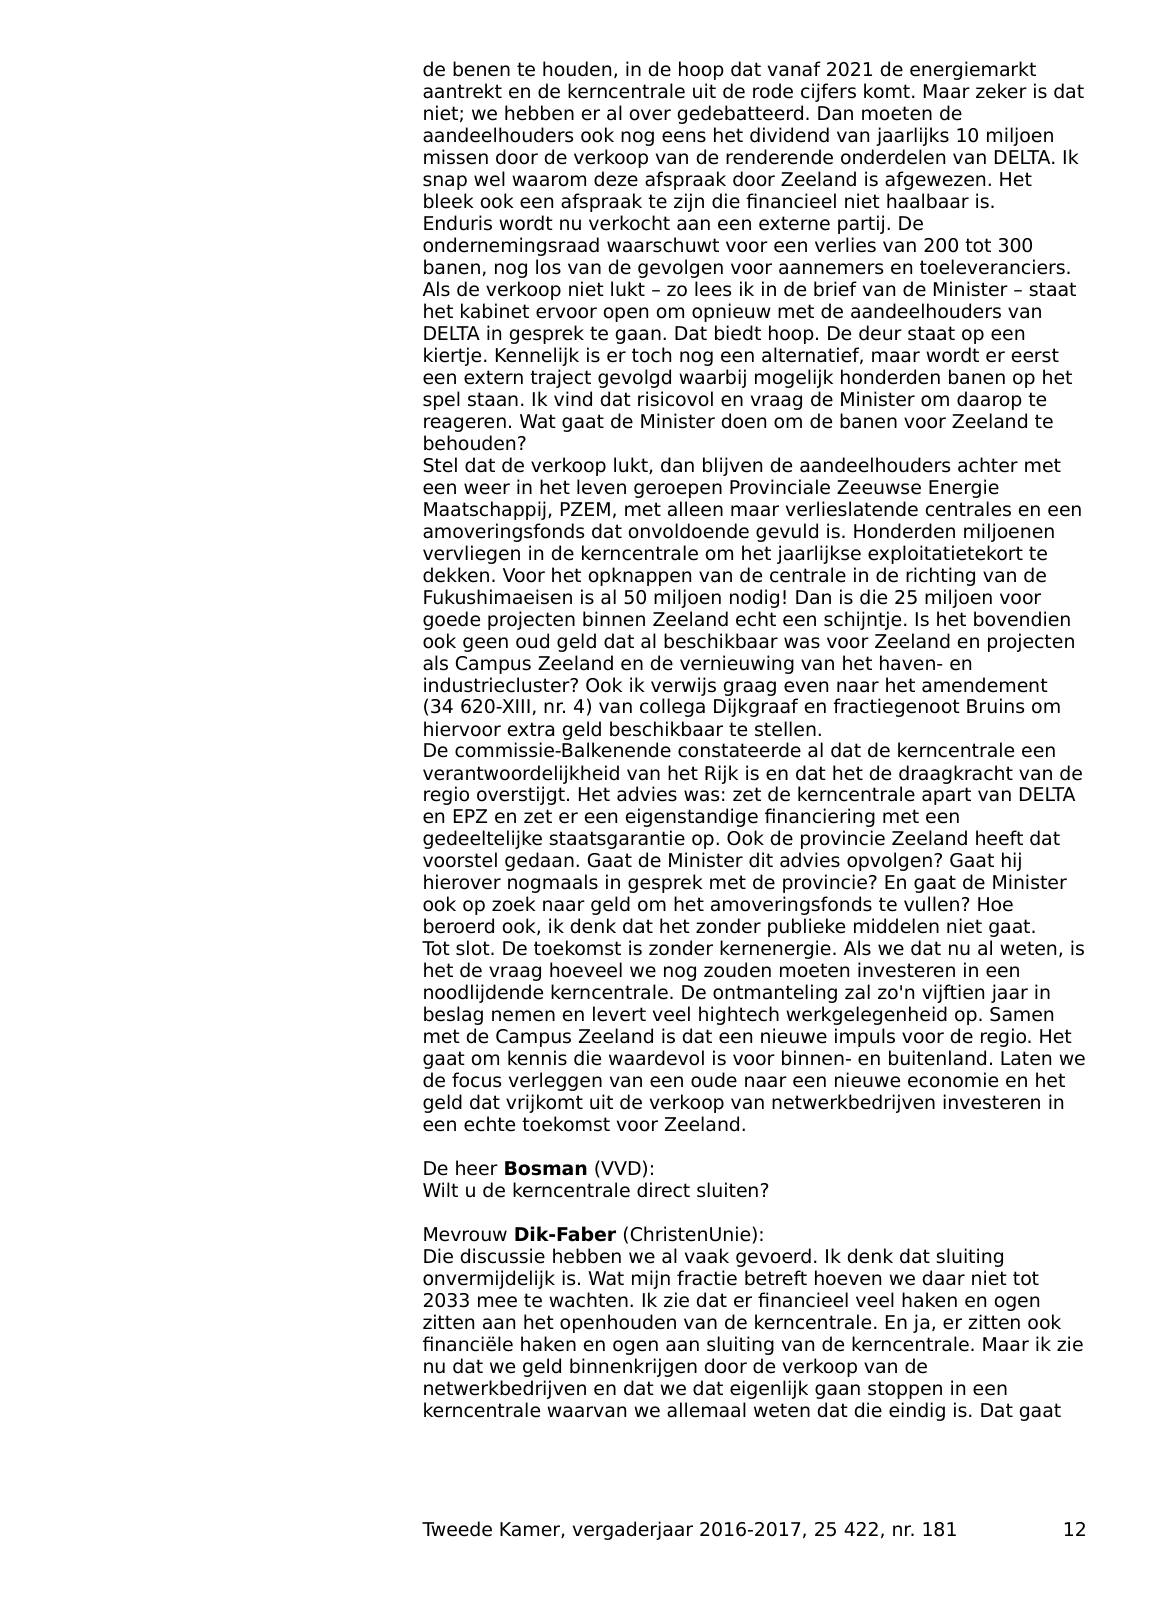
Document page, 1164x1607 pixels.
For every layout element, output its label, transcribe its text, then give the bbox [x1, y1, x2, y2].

text de benen te houden, in de hoop dat vanaf 2021 de energiemarkt aantrekt en de kerncentrale uit de rode cijfers komt. Maar zeker is dat niet; we hebben er al over gedebatteerd. Dan moeten de aandeelhouders ook nog eens het dividend van jaarlijks 10 miljoen missen door de verkoop van de renderende onderdelen van DELTA. Ik snap wel waarom deze afspraak door Zeeland is afgewezen. Het bleek ook een afspraak te zijn die financieel niet haalbaar is. [422, 59, 1087, 213]
text Enduris wordt nu verkocht aan een externe partij. De ondernemingsraad waarschuwt voor een verlies van 200 tot 300 banen, nog los van de gevolgen voor aannemers en toeleveranciers. Als de verkoop niet lukt – zo lees ik in de brief van de Minister – staat het kabinet ervoor open om opnieuw met de aandeelhouders van DELTA in gesprek te gaan. Dat biedt hoop. De deur staat op een kiertje. Kennelijk is er toch nog een alternatief, maar wordt er eerst een extern traject gevolgd waarbij mogelijk honderden banen op het spel staan. Ik vind dat risicovol en vraag de Minister om daarop te reageren. Wat gaat de Minister doen om de banen voor Zeeland te behouden? [422, 213, 1087, 455]
text Wilt u de kerncentrale direct sluiten? [422, 1180, 1087, 1202]
text De commissie-Balkenende constateerde al dat de kerncentrale een verantwoordelijkheid van het Rijk is en dat het de draagkracht van de regio overstijgt. Het advies was: zet de kerncentrale apart van DELTA en EPZ en zet er een eigenstandige financiering met een gedeeltelijke staatsgarantie op. Ook de provincie Zeeland heeft dat voorstel gedaan. Gaat de Minister dit advies opvolgen? Gaat hij hierover nogmaals in gesprek met de provincie? En gaat de Minister ook op zoek naar geld om het amoveringsfonds te vullen? Hoe beroerd ook, ik denk dat het zonder publieke middelen niet gaat. [422, 740, 1087, 938]
text Die discussie hebben we al vaak gevoerd. Ik denk dat sluiting onvermijdelijk is. Wat mijn fractie betreft hoeven we daar niet tot 2033 mee te wachten. Ik zie dat er financieel veel haken en ogen zitten aan het openhouden van de kerncentrale. En ja, er zitten ook financiële haken en ogen aan sluiting van de kerncentrale. Maar ik zie nu dat we geld binnenkrijgen door de verkoop van de netwerkbedrijven en dat we dat eigenlijk gaan stoppen in een kerncentrale waarvan we allemaal weten dat die eindig is. Dat gaat [422, 1246, 1087, 1422]
text Mevrouw Dik-Faber (ChristenUnie): [422, 1224, 1087, 1246]
text Tot slot. De toekomst is zonder kernenergie. Als we dat nu al weten, is het de vraag hoeveel we nog zouden moeten investeren in een noodlijdende kerncentrale. De ontmanteling zal zo'n vijftien jaar in beslag nemen en levert veel hightech werkgelegenheid op. Samen met de Campus Zeeland is dat een nieuwe impuls voor de regio. Het gaat om kennis die waardevol is voor binnen- en buitenland. Laten we de focus verleggen van een oude naar een nieuwe economie en het geld dat vrijkomt uit de verkoop van netwerkbedrijven investeren in een echte toekomst voor Zeeland. [422, 938, 1087, 1136]
text Stel dat de verkoop lukt, dan blijven de aandeelhouders achter met een weer in het leven geroepen Provinciale Zeeuwse Energie Maatschappij, PZEM, met alleen maar verlieslatende centrales en een amoveringsfonds dat onvoldoende gevuld is. Honderden miljoenen vervliegen in de kerncentrale om het jaarlijkse exploitatietekort te dekken. Voor het opknappen van de centrale in de richting van de Fukushimaeisen is al 50 miljoen nodig! Dan is die 25 miljoen voor goede projecten binnen Zeeland echt een schijntje. Is het bovendien ook geen oud geld dat al beschikbaar was voor Zeeland en projecten als Campus Zeeland en de vernieuwing van het haven- en industriecluster? Ook ik verwijs graag even naar het amendement (34 620-XIII, nr. 4) van collega Dijkgraaf en fractiegenoot Bruins om hiervoor extra geld beschikbaar te stellen. [422, 455, 1087, 740]
text De heer Bosman (VVD): [422, 1158, 1087, 1180]
